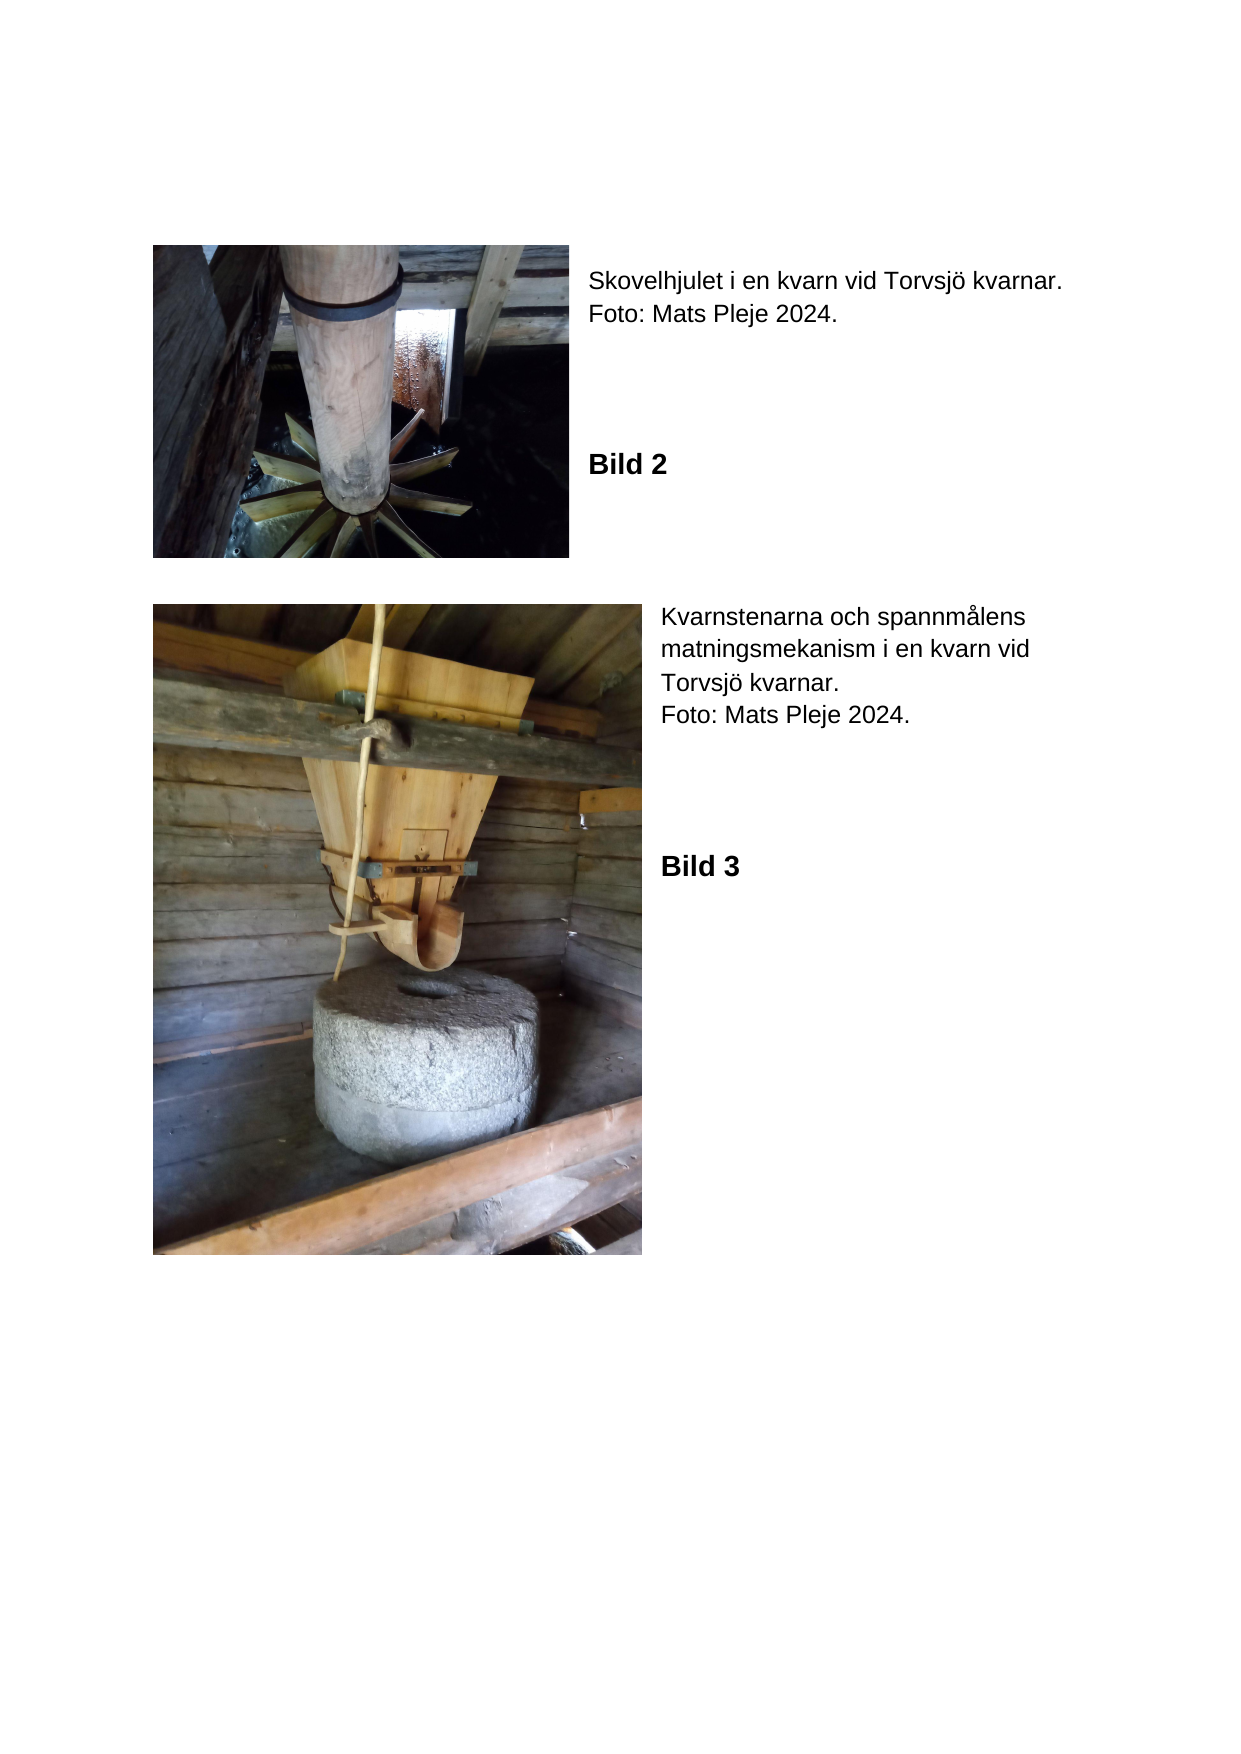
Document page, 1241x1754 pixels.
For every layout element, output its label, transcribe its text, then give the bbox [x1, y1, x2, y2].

picture [153, 245, 570, 558]
text Bild 3 [642, 849, 1090, 883]
text Bild 2 [570, 447, 1090, 481]
text Kvarnstenarna och spannmålens matningsmekanism i en kvarn vid Torvsjö kvarnar. [150, 601, 1090, 696]
text Foto: Mats Pleje 2024. [642, 701, 1090, 729]
text Skovelhjulet i en kvarn vid Torvsjö kvarnar. [570, 266, 1090, 294]
text Foto: Mats Pleje 2024. [570, 299, 1090, 327]
picture [153, 604, 642, 1255]
